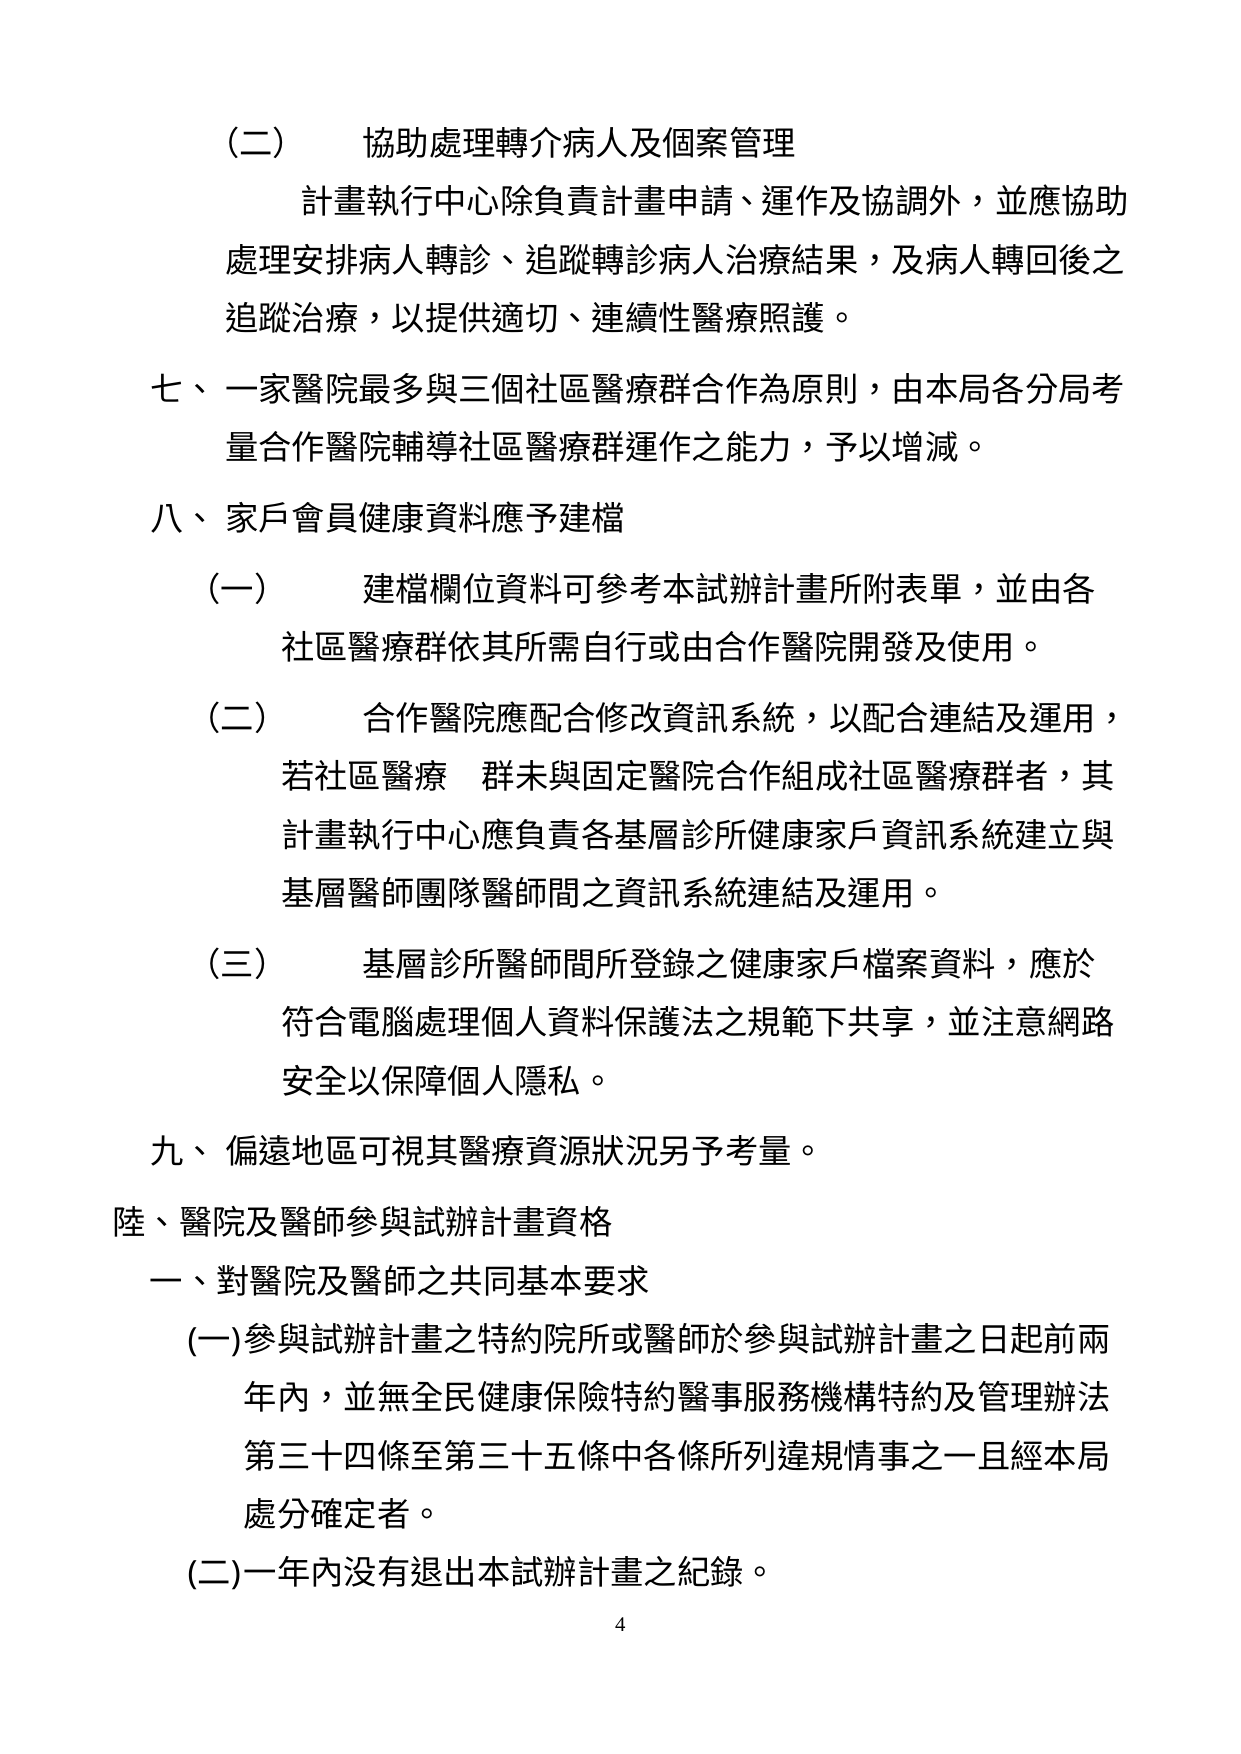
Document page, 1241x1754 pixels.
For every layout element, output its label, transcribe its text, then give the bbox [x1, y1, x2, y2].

list 合作醫院應配合修改資訊系統，以配合連結及運用，若社區醫療 群未與固定醫院合作組成社區醫療群者，其計畫執行中心應負責各基層診所健康家戶資訊系統建立與基層醫師團隊醫師間之資訊系統連結及運用。 [187, 684, 1128, 917]
list 家戶會員健康資料應予建檔 [150, 484, 1128, 542]
text 計畫執行中心除負責計畫申請、運作及協調外，並應協助處理安排病人轉診、追蹤轉診病人治療結果，及病人轉回後之追蹤治療，以提供適切、連續性醫療照護。 [225, 167, 1128, 342]
list 協助處理轉介病人及個案管理 [206, 109, 1128, 167]
text 陸、醫院及醫師參與試辦計畫資格 [112, 1188, 1128, 1246]
list 一家醫院最多與三個社區醫療群合作為原則，由本局各分局考量合作醫院輔導社區醫療群運作之能力，予以增減。 [150, 355, 1128, 471]
list 參與試辦計畫之特約院所或醫師於參與試辦計畫之日起前兩年內，並無全民健康保險特約醫事服務機構特約及管理辦法第三十四條至第三十五條中各條所列違規情事之一且經本局處分確定者。 [187, 1305, 1128, 1538]
list 偏遠地區可視其醫療資源狀況另予考量。 [150, 1117, 1128, 1176]
text 一、對醫院及醫師之共同基本要求 [112, 1246, 1128, 1305]
list 基層診所醫師間所登錄之健康家戶檔案資料，應於符合電腦處理個人資料保護法之規範下共享，並注意網路安全以保障個人隱私。 [187, 930, 1128, 1105]
list 一年內没有退出本試辦計畫之紀錄。 [187, 1538, 1128, 1596]
list 建檔欄位資料可參考本試辦計畫所附表單，並由各社區醫療群依其所需自行或由合作醫院開發及使用。 [187, 555, 1128, 671]
